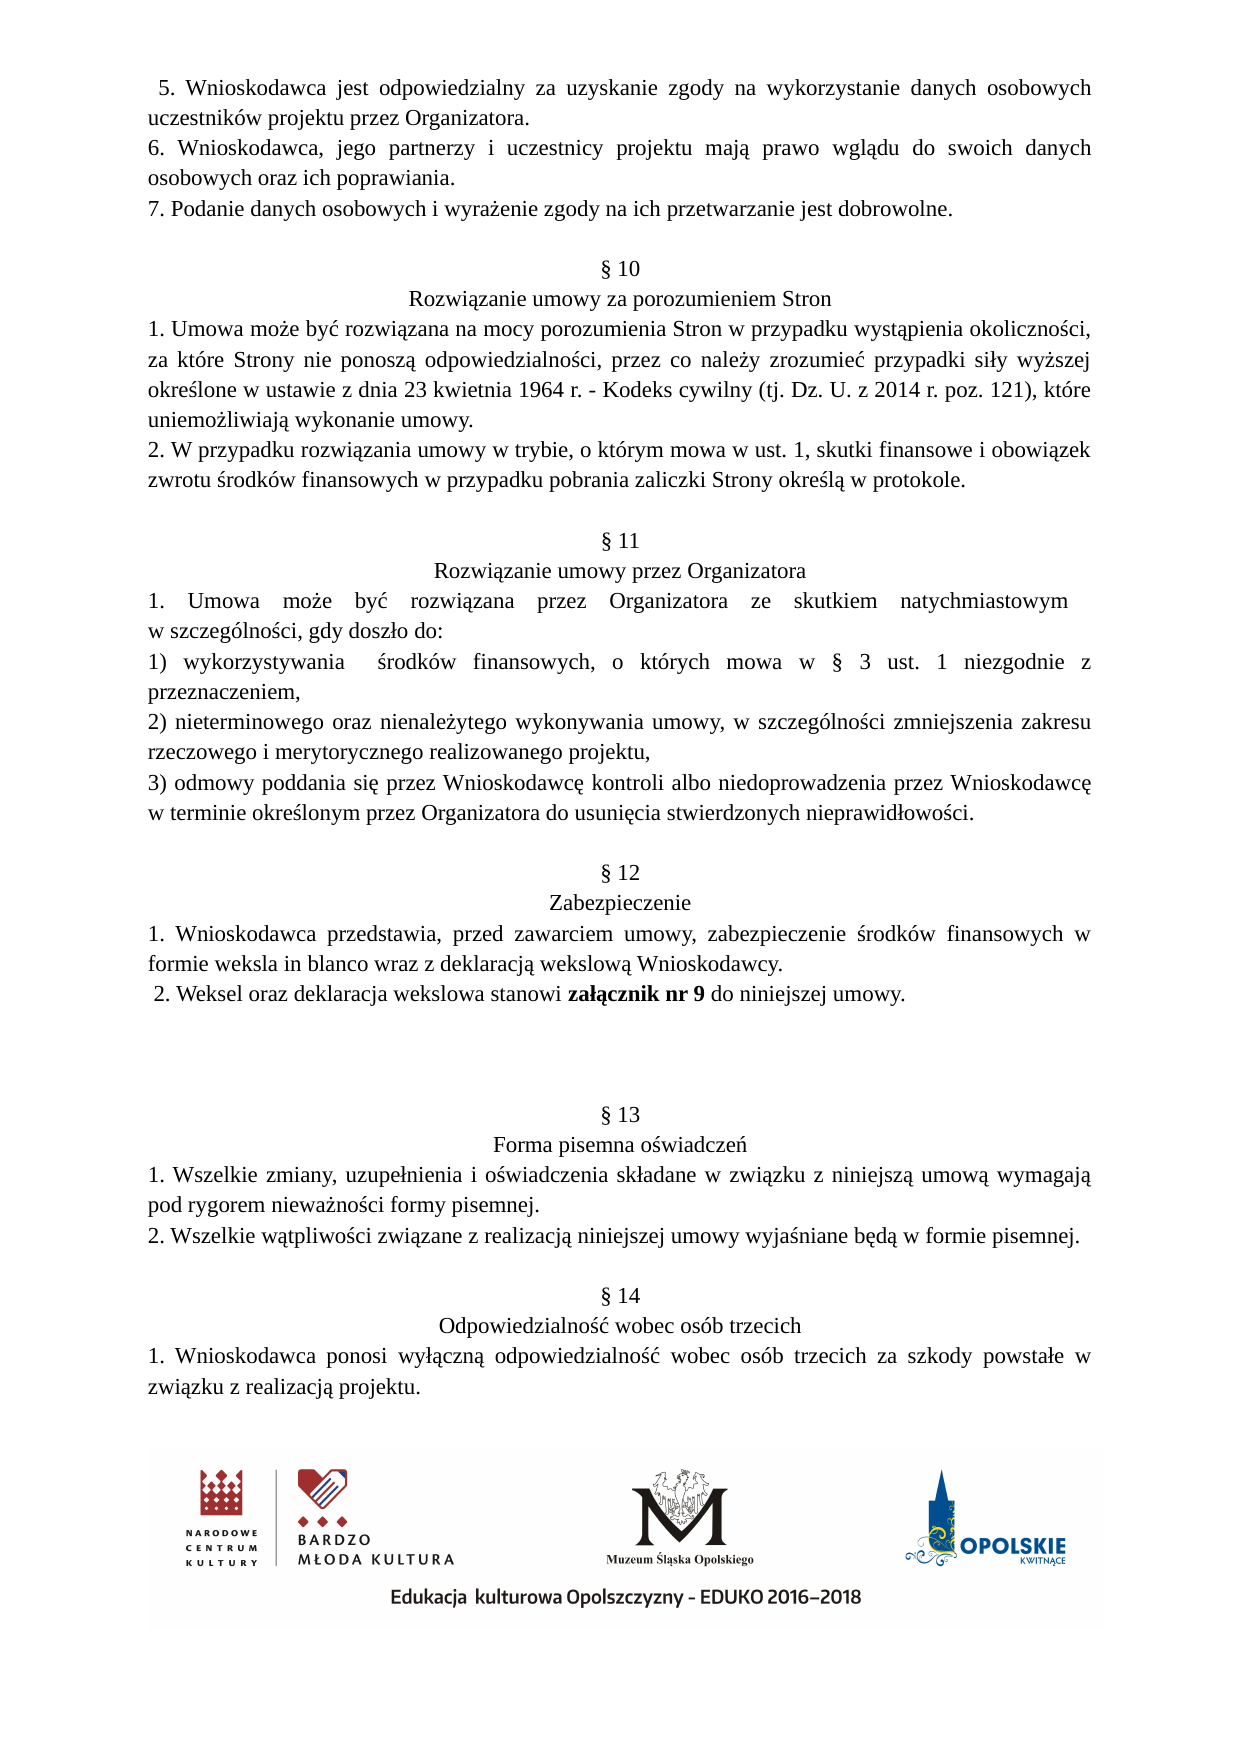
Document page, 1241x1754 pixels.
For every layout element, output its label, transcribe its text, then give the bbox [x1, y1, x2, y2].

text 5. Wnioskodawca jest odpowiedzialny za uzyskanie zgody na wykorzystanie danych osobowych uczestników projektu przez Organizatora. [148, 74, 1093, 130]
text 3) odmowy poddania się przez Wnioskodawcę kontroli albo niedoprowadzenia przez Wnioskodawcę w terminie określonym przez Organizatora do usunięcia stwierdzonych nieprawidłowości. [148, 768, 1093, 825]
text 2. Weksel oraz deklaracja wekslowa stanowi załącznik nr 9 do niniejszej umowy. [148, 980, 1093, 1006]
text 1. Wnioskodawca ponosi wyłączną odpowiedzialność wobec osób trzecich za szkody powstałe w związku z realizacją projektu. [148, 1342, 1093, 1399]
text Zabezpieczenie [148, 889, 1093, 916]
text 1. Umowa może być rozwiązana przez Organizatora ze skutkiem natychmiastowym w szczególności, gdy doszło do: [148, 587, 1093, 644]
text 6. Wnioskodawca, jego partnerzy i uczestnicy projektu mają prawo wglądu do swoich danych osobowych oraz ich poprawiania. [148, 134, 1093, 191]
text 1. Umowa może być rozwiązana na mocy porozumienia Stron w przypadku wystąpienia okoliczności, za które Strony nie ponoszą odpowiedzialności, przez co należy zrozumieć przypadki siły wyższej określone w ustawie z dnia 23 kwietnia 1964 r. - Kodeks cywilny (tj. Dz. U. z 2014 r. poz. 121), które uniemożliwiają wykonanie umowy. [148, 315, 1093, 432]
text § 10 [148, 255, 1093, 281]
text § 11 [148, 527, 1093, 553]
text 2) nieterminowego oraz nienależytego wykonywania umowy, w szczególności zmniejszenia zakresu rzeczowego i merytorycznego realizowanego projektu, [148, 708, 1093, 765]
text 1) wykorzystywania środków finansowych, o których mowa w § 3 ust. 1 niezgodnie z przeznaczeniem, [148, 648, 1093, 704]
text Forma pisemna oświadczeń [148, 1131, 1093, 1157]
text § 12 [148, 859, 1093, 886]
text 7. Podanie danych osobowych i wyrażenie zgody na ich przetwarzanie jest dobrowolne. [148, 194, 1093, 221]
text 2. Wszelkie wątpliwości związane z realizacją niniejszej umowy wyjaśniane będą w formie pisemnej. [148, 1222, 1093, 1248]
text § 13 [148, 1101, 1093, 1127]
text Rozwiązanie umowy przez Organizatora [148, 557, 1093, 583]
text Odpowiedzialność wobec osób trzecich [148, 1312, 1093, 1339]
text 2. W przypadku rozwiązania umowy w trybie, o którym mowa w ust. 1, skutki finansowe i obowiązek zwrotu środków finansowych w przypadku pobrania zaliczki Strony określą w protokole. [148, 436, 1093, 493]
text 1. Wszelkie zmiany, uzupełnienia i oświadczenia składane w związku z niniejszą umową wymagają pod rygorem nieważności formy pisemnej. [148, 1161, 1093, 1218]
text § 14 [148, 1282, 1093, 1308]
text Rozwiązanie umowy za porozumieniem Stron [148, 285, 1093, 312]
text 1. Wnioskodawca przedstawia, przed zawarciem umowy, zabezpieczenie środków finansowych w formie weksla in blanco wraz z deklaracją wekslową Wnioskodawcy. [148, 919, 1093, 976]
